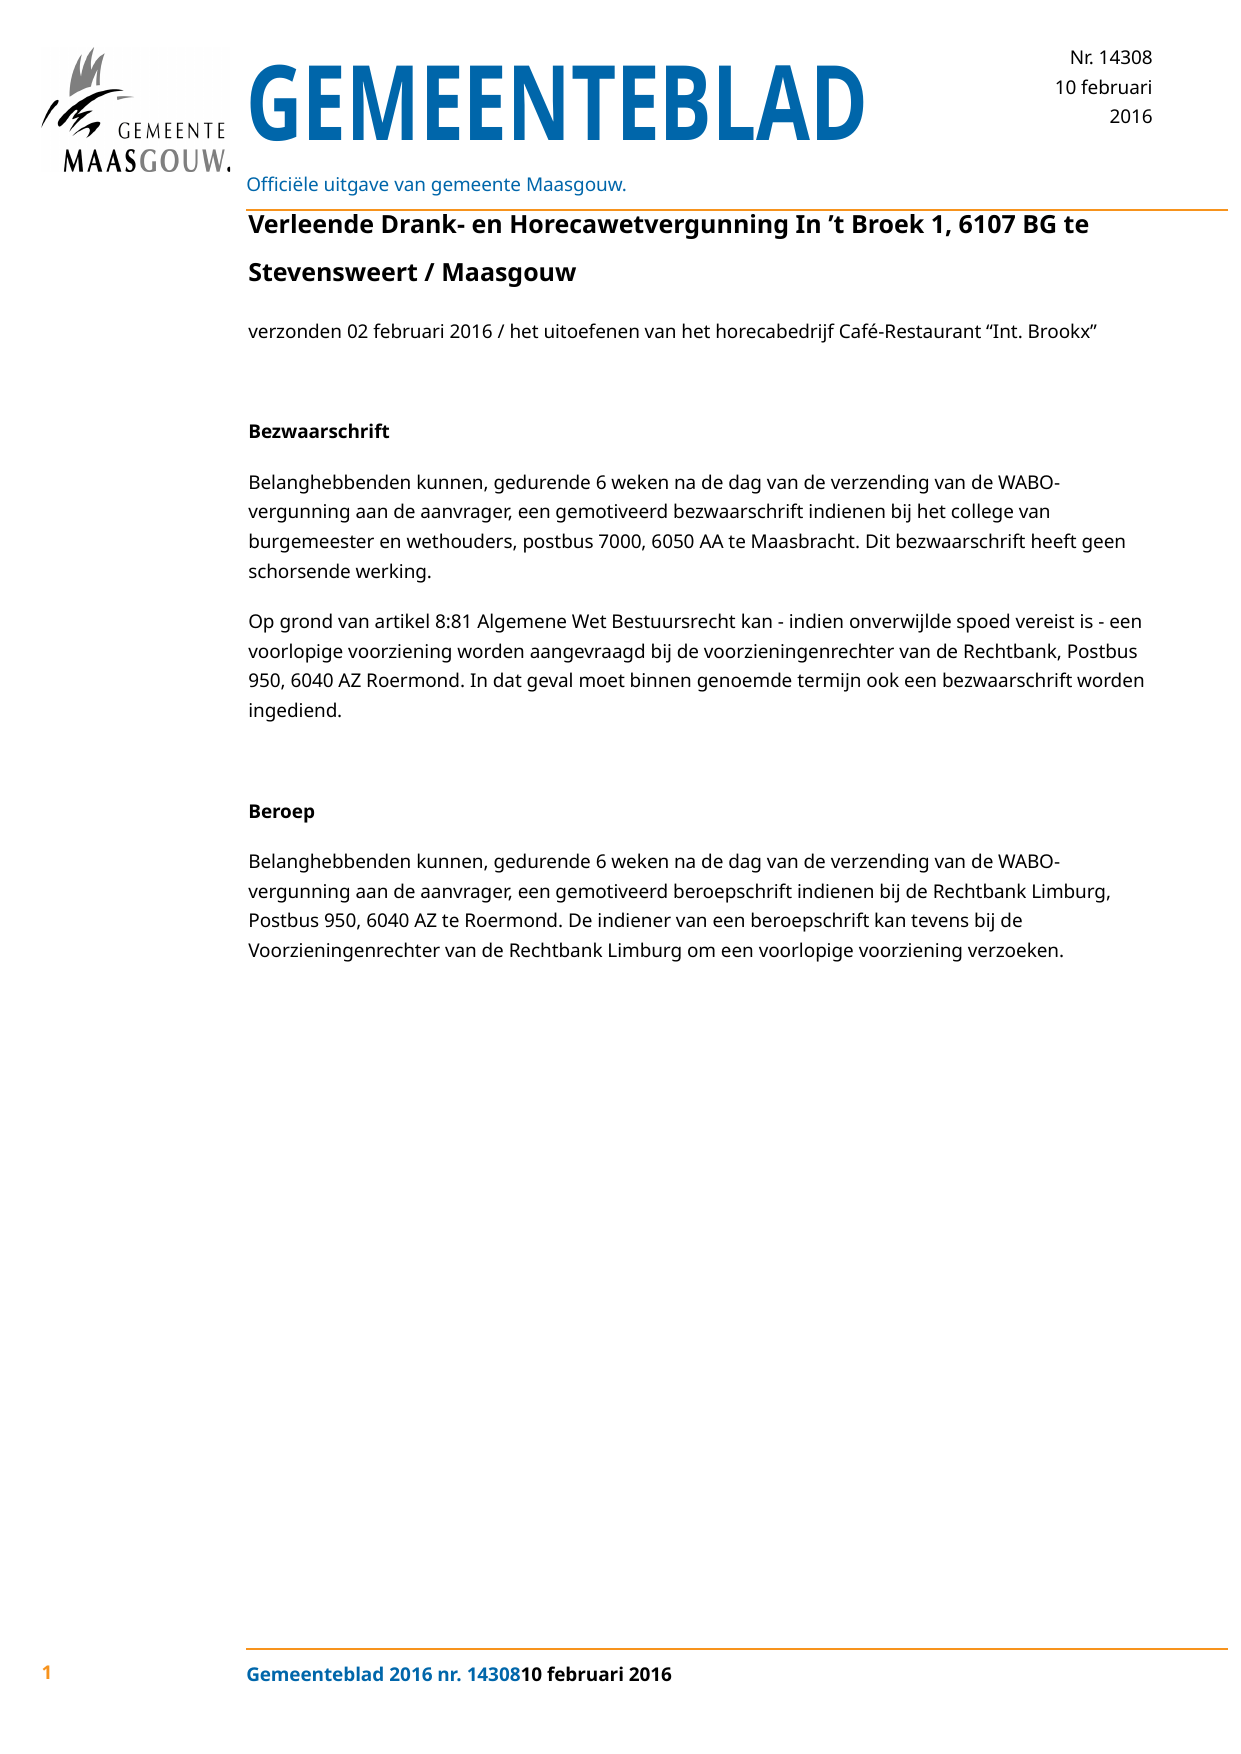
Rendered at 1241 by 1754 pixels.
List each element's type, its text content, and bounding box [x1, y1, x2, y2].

text Bezwaarschrift [248, 419, 1152, 444]
text Belanghebbenden kunnen, gedurende 6 weken na de dag van de verzending van de WABO-vergunning aan de aanvrager, een gemotiveerd beroepschrift indienen bij de Rechtbank Limburg, Postbus 950, 6040 AZ te Roermond. De indiener van een beroepschrift kan tevens bij de Voorzieningenrechter van de Rechtbank Limburg om een voorlopige voorziening verzoeken. [248, 848, 1152, 963]
text Belanghebbenden kunnen, gedurende 6 weken na de dag van de verzending van de WABO-vergunning aan de aanvrager, een gemotiveerd bezwaarschrift indienen bij het college van burgemeester en wethouders, postbus 7000, 6050 AA te Maasbracht. Dit bezwaarschrift heeft geen schorsende werking. [248, 469, 1152, 584]
text Verleende Drank- en Horecawetvergunning In ’t Broek 1, 6107 BG te Stevensweert / Maasgouw [248, 211, 1152, 288]
text Beroep [248, 798, 1152, 824]
text Op grond van artikel 8:81 Algemene Wet Bestuursrecht kan - indien onverwijlde spoed vereist is - een voorlopige voorziening worden aangevraagd bij de voorzieningenrechter van de Rechtbank, Postbus 950, 6040 AZ Roermond. In dat geval moet binnen genoemde termijn ook een bezwaarschrift worden ingediend. [248, 608, 1152, 723]
picture [41, 47, 231, 172]
text verzonden 02 februari 2016 / het uitoefenen van het horecabedrijf Café-Restaurant “Int. Brookx” [248, 318, 1152, 344]
